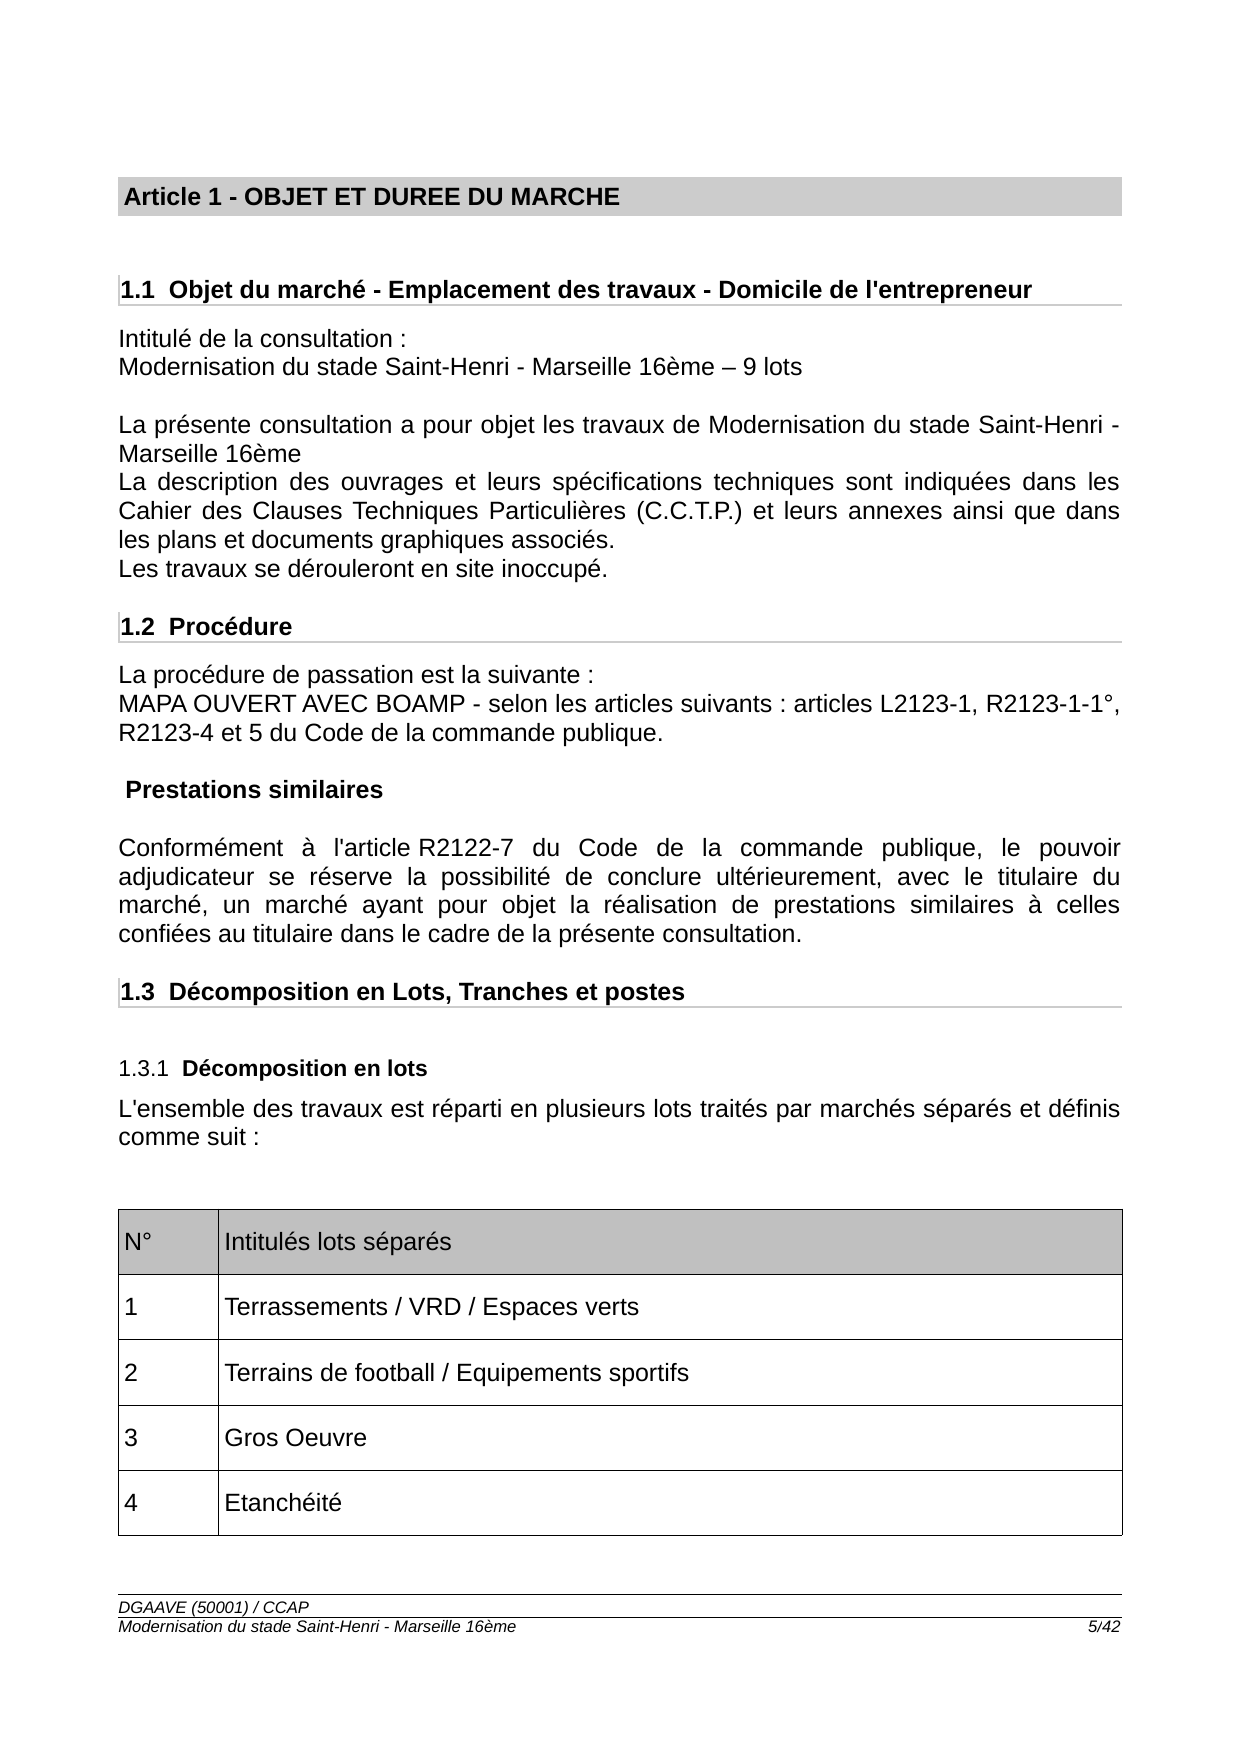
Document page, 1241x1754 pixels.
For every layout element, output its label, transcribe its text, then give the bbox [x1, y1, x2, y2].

text Prestations similaires [118, 775, 1122, 804]
table_cell 1 [119, 1275, 218, 1339]
table_header Intitulés lots séparés [219, 1210, 1122, 1274]
table_cell Etanchéité [219, 1471, 1122, 1535]
subtitle Article 1 - OBJET ET DUREE DU MARCHE [120, 180, 1120, 214]
table_cell 3 [119, 1406, 218, 1470]
table_cell Gros Oeuvre [219, 1406, 1122, 1470]
text La description des ouvrages et leurs spécifications techniques sont indiquées dans les Cahier des Clauses Techniques Particulières (C.C.T.P.) et leurs annexes ainsi que dans les plans et documents graphiques associés. [118, 467, 1122, 554]
text La procédure de passation est la suivante : [118, 660, 1122, 689]
text Conformément à l'article R2122-7 du Code de la commande publique, le pouvoir adjudicateur se réserve la possibilité de conclure ultérieurement, avec le titulaire du marché, un marché ayant pour objet la réalisation de prestations similaires à celles confiées au titulaire dans le cadre de la présente consultation. [118, 833, 1122, 948]
table_cell Terrassements / VRD / Espaces verts [219, 1275, 1122, 1339]
table_cell 4 [119, 1471, 218, 1535]
text MAPA OUVERT AVEC BOAMP - selon les articles suivants : articles L2123-1, R2123-1-1°, R2123-4 et 5 du Code de la commande publique. [118, 689, 1122, 747]
table_cell 2 [119, 1340, 218, 1404]
table_cell Terrains de football / Equipements sportifs [219, 1340, 1122, 1404]
subtitle 1.1 Objet du marché - Emplacement des travaux - Domicile de l'entrepreneur [120, 275, 1122, 304]
text Les travaux se dérouleront en site inoccupé. [118, 554, 1122, 582]
subtitle 1.3 Décomposition en Lots, Tranches et postes [118, 977, 1122, 1006]
text Intitulé de la consultation : [118, 324, 1122, 352]
text L'ensemble des travaux est réparti en plusieurs lots traités par marchés séparés et définis comme suit : [118, 1093, 1122, 1151]
subtitle 1.3.1 Décomposition en lots [118, 1055, 1122, 1082]
table_header N° [119, 1210, 218, 1274]
text Modernisation du stade Saint-Henri - Marseille 16ème – 9 lots [118, 352, 1122, 381]
text La présente consultation a pour objet les travaux de Modernisation du stade Saint-Henri - Marseille 16ème [118, 410, 1122, 467]
subtitle 1.2 Procédure [120, 612, 1122, 641]
